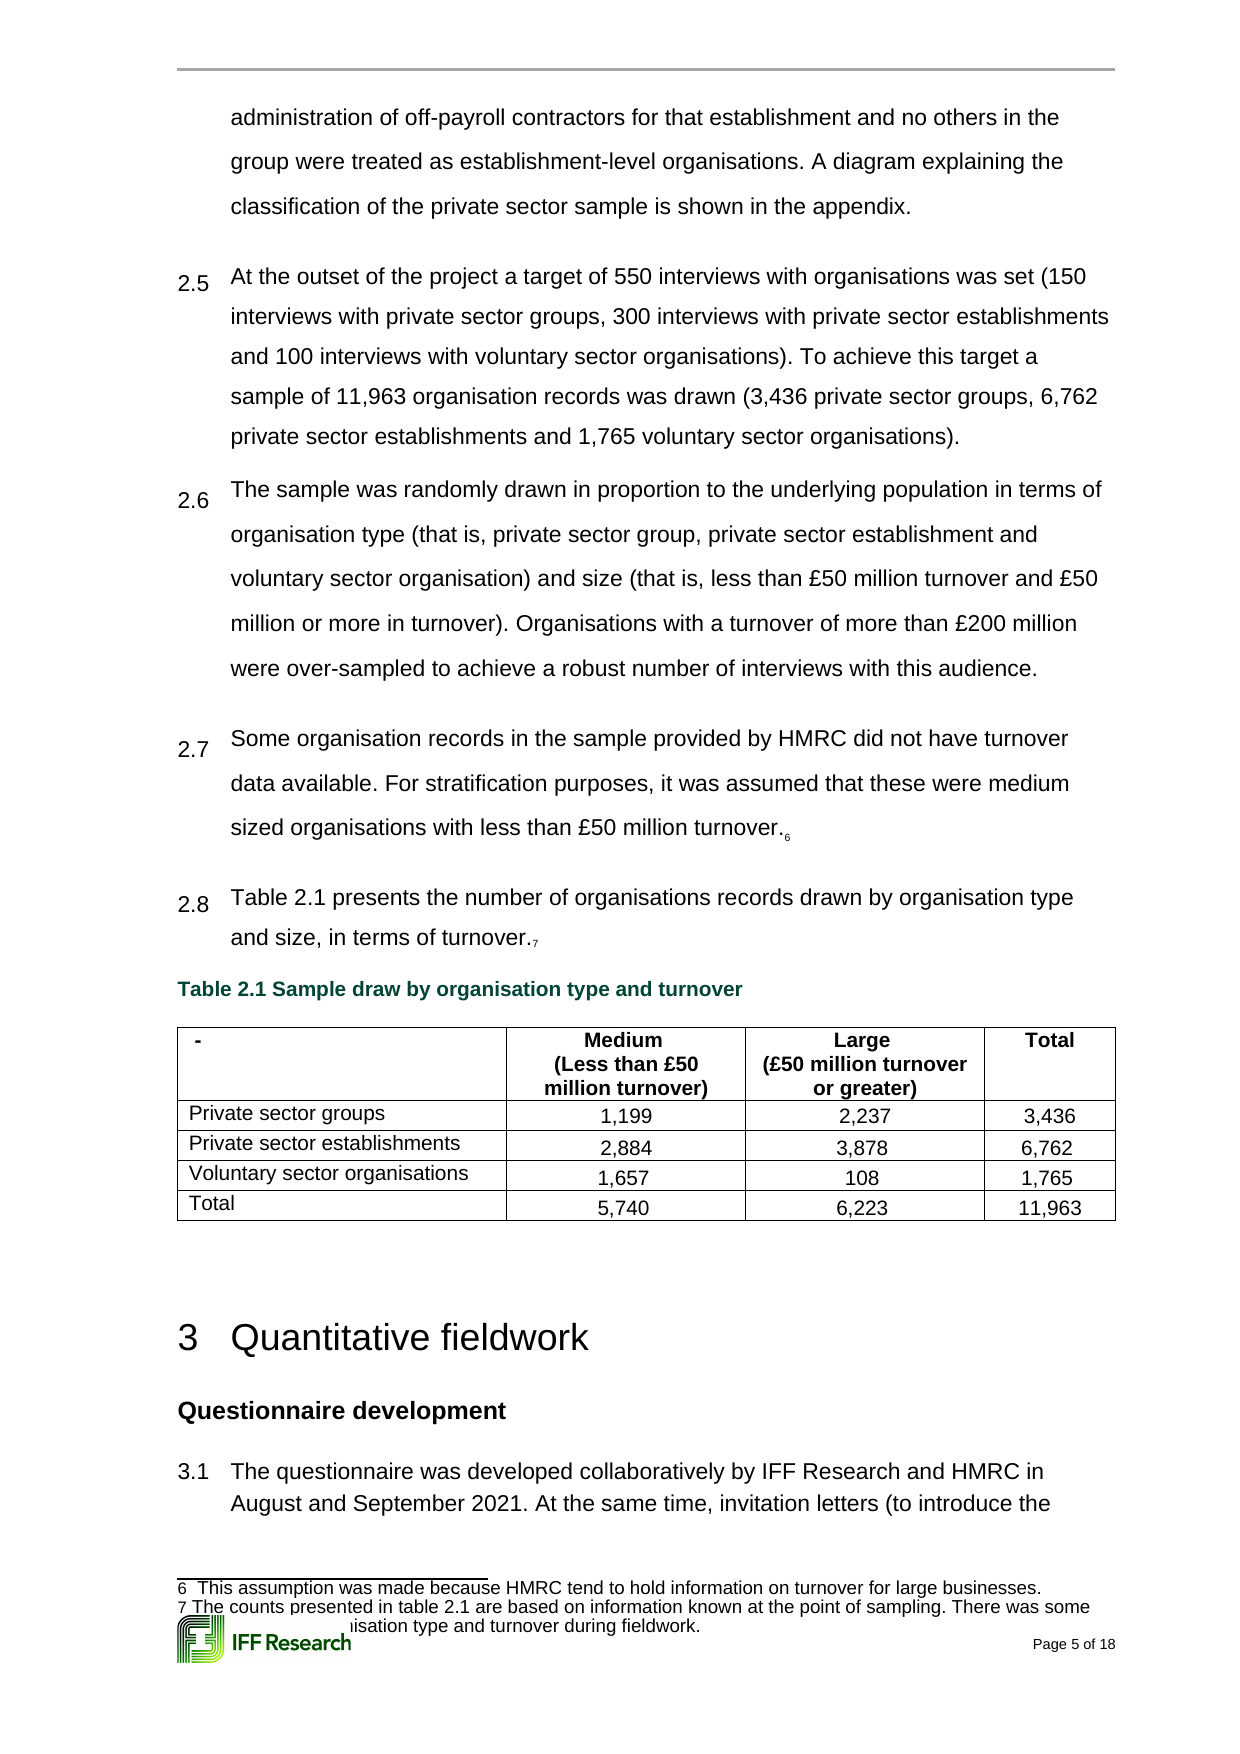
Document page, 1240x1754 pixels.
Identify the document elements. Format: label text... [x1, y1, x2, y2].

table_header Total [985, 1028, 1115, 1100]
table_cell 5,740 [507, 1191, 745, 1220]
table_cell 3,878 [746, 1131, 984, 1160]
subtitle Questionnaire development [177, 1396, 1115, 1433]
table_cell Voluntary sector organisations [178, 1161, 506, 1190]
table_cell 2,884 [507, 1131, 745, 1160]
list The sample was randomly drawn in proportion to the underlying population in terms of organisation type (that is, private sector group, private sector establishment and voluntary sector organisation) and size (that is, less than £50 million turnover and £50 million or more in turnover). Organisations with a turnover of more than £200 million were over-sampled to achieve a robust number of interviews with this audience. [177, 476, 1115, 692]
table_cell 2,237 [746, 1101, 984, 1130]
list The questionnaire was developed collaboratively by IFF Research and HMRC in August and September 2021. At the same time, invitation letters (to introduce the [177, 1458, 1115, 1516]
table_cell 11,963 [985, 1191, 1115, 1220]
list At the outset of the project a target of 550 interviews with organisations was set (150 interviews with private sector groups, 300 interviews with private sector establishments and 100 interviews with voluntary sector organisations). To achieve this target a sample of 11,963 organisation records was drawn (3,436 private sector groups, 6,762 private sector establishments and 1,765 voluntary sector organisations). [177, 263, 1115, 457]
text Table 2.1 Sample draw by organisation type and turnover [177, 977, 1115, 1008]
table_cell Total [178, 1191, 506, 1220]
list This assumption was made because HMRC tend to hold information on turnover for large businesses. [177, 1579, 1115, 1598]
table_cell Private sector establishments [178, 1131, 506, 1160]
table_header Large (£50 million turnover or greater) [746, 1028, 984, 1100]
table_cell 1,199 [507, 1101, 745, 1130]
list Table 2.1 presents the number of organisations records drawn by organisation type and size, in terms of turnover. [177, 884, 1115, 958]
subtitle Quantitative fieldwork [177, 1315, 1115, 1358]
table_cell 1,765 [985, 1161, 1115, 1190]
table_header - [178, 1028, 506, 1100]
table_cell Private sector groups [178, 1101, 506, 1130]
table_cell 3,436 [985, 1101, 1115, 1130]
table_header Medium (Less than £50 million turnover) [507, 1028, 745, 1100]
table_cell 1,657 [507, 1161, 745, 1190]
list The counts presented in table 2.1 are based on information known at the point of sampling. There was some churn between organisation type and turnover during fieldwork. [177, 1598, 1115, 1636]
list Some organisation records in the sample provided by HMRC did not have turnover data available. For stratification purposes, it was assumed that these were medium sized organisations with less than £50 million turnover. [177, 725, 1115, 852]
table_cell 6,762 [985, 1131, 1115, 1160]
table_cell 6,223 [746, 1191, 984, 1220]
table_cell 108 [746, 1161, 984, 1190]
list administration of off-payroll contractors for that establishment and no others in the group were treated as establishment-level organisations. A diagram explaining the classification of the private sector sample is shown in the appendix. [177, 103, 1115, 230]
